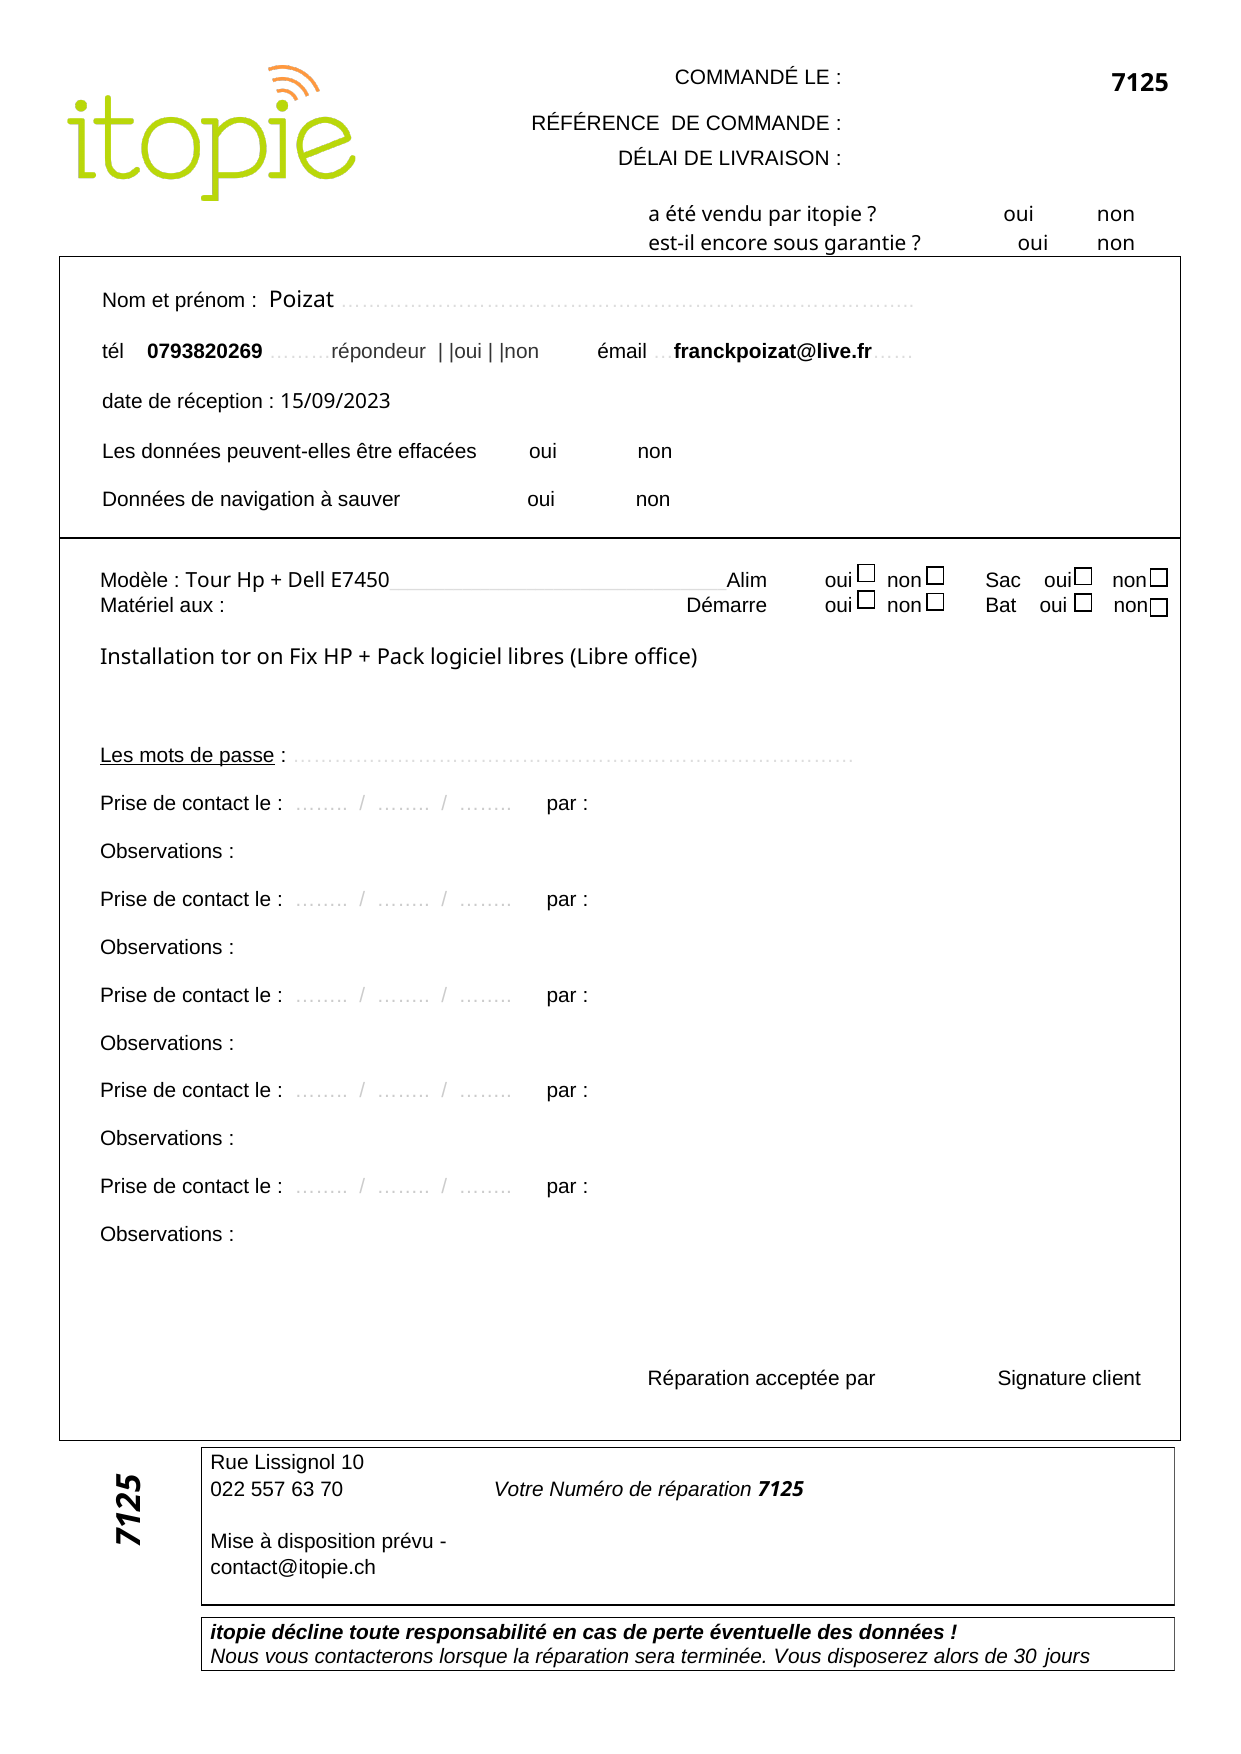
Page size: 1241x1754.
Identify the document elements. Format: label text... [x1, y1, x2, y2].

text Prise de contact le : …….. / …….. / …….. par : [60, 883, 1180, 911]
text Modèle : Tour Hp + Dell E7450 Alim oui non Sac oui non [60, 562, 856, 590]
text Observations : [60, 931, 1180, 958]
text Installation tor on Fix HP + Pack logiciel libres (Libre office) [60, 638, 1180, 671]
table_cell [847, 140, 1180, 175]
text Prise de contact le : …….. / …….. / …….. par : [60, 788, 1180, 815]
text Données de navigation à sauver oui non [60, 484, 1180, 511]
text Nom et prénom : Poizat ……………………………………………………………………….. [60, 280, 1180, 314]
text Prise de contact le : …….. / …….. / …….. par : [60, 1171, 1180, 1198]
table_header 7125 [847, 59, 1180, 104]
text Modèle : Tour Hp + Dell E7450 Alim oui non Sac oui non [948, 562, 1180, 590]
text Les mots de passe : ……………………………………………………………………… [60, 740, 1180, 767]
text a été vendu par itopie ? oui non [59, 199, 1181, 228]
text tél 0793820269 ………répondeur | |oui | |non émail …franckpoizat@live.fr…… [60, 335, 1180, 362]
table_cell [847, 105, 1180, 140]
text Observations : [60, 836, 1180, 863]
text est-il encore sous garantie ? oui non [59, 228, 1181, 256]
table_header Rue Lissignol 10 022 557 63 70 Votre Numéro de réparation 7125 Mise à disposition prévu - contact@itopie.ch [195, 1441, 1180, 1611]
text date de réception : 15/09/2023 [60, 383, 1180, 415]
picture [67, 65, 356, 201]
text Prise de contact le : …….. / …….. / …….. par : [60, 979, 1180, 1006]
text Réparation acceptée par Signature client [60, 1363, 1180, 1390]
text Observations : [60, 1219, 1180, 1246]
text Observations : [60, 1027, 1180, 1054]
text Les données peuvent-elles être effacées oui non [60, 436, 1180, 463]
table_header 7125 [59, 1441, 195, 1677]
table_cell itopie décline toute responsabilité en cas de perte éventuelle des données ! Nous vous contacterons lorsque la réparation sera terminée. Vous disposerez alors de 30 jours [195, 1611, 1180, 1677]
text Observations : [60, 1123, 1180, 1150]
text Modèle : Tour Hp + Dell E7450 Alim oui non Sac oui non [879, 562, 925, 590]
table_header COMMANDÉ LE : [490, 59, 847, 104]
table_cell RÉFÉRENCE DE COMMANDE : [490, 105, 847, 140]
text Prise de contact le : …….. / …….. / …….. par : [60, 1075, 1180, 1102]
text Matériel aux : Démarre oui non Bat oui non [60, 590, 1180, 617]
table_cell DÉLAI DE LIVRAISON : [490, 140, 847, 175]
